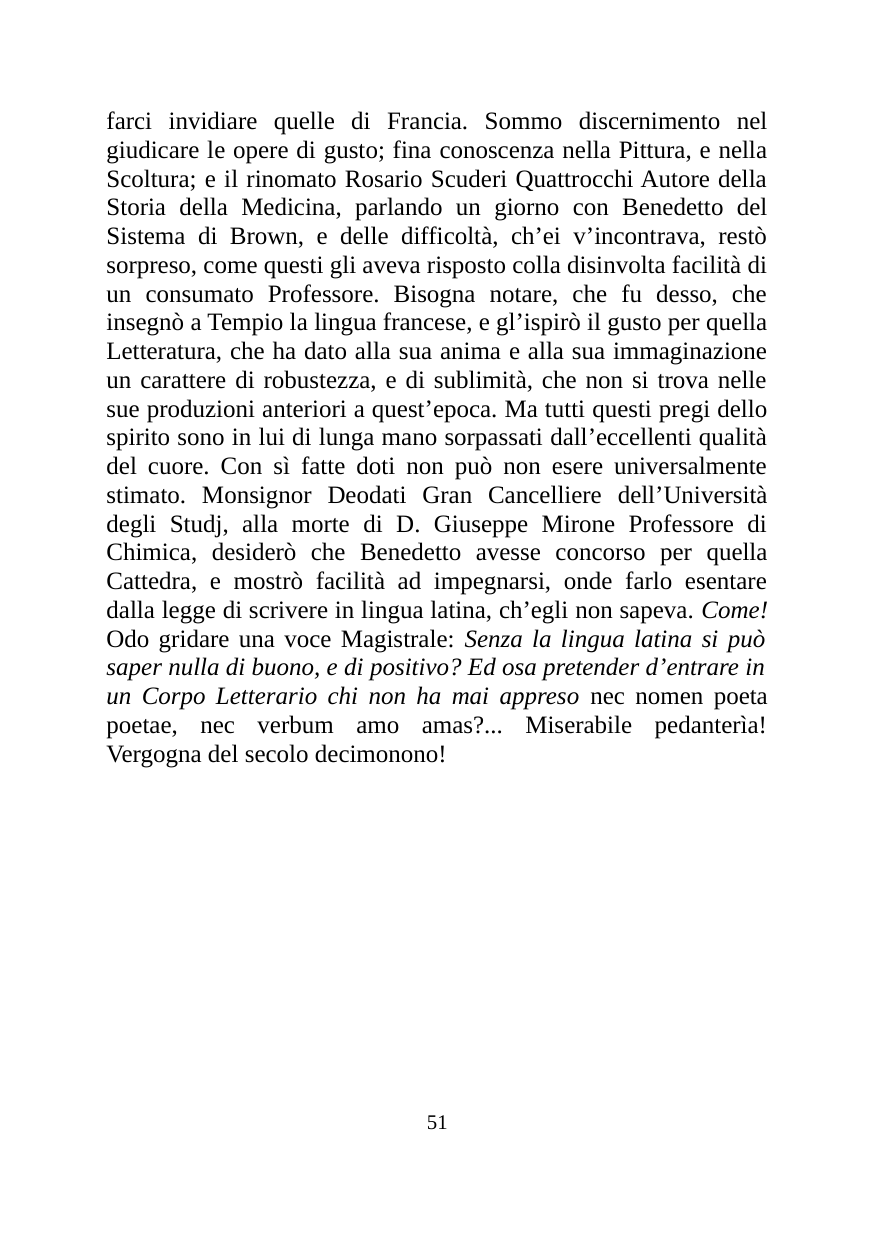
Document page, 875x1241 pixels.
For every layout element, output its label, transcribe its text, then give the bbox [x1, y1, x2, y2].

text farci invidiare quelle di Francia. Sommo discernimento nel giudicare le opere di gusto; fina conoscenza nella Pittura, e nella Scoltura; e il rinomato Rosario Scuderi Quattrocchi Autore della Storia della Medicina, parlando un giorno con Benedetto del Sistema di Brown, e delle difficoltà, ch’ei v’incontrava, restò sorpreso, come questi gli aveva risposto colla disinvolta facilità di un consumato Professore. Bisogna notare, che fu desso, che insegnò a Tempio la lingua francese, e gl’ispirò il gusto per quella Letteratura, che ha dato alla sua anima e alla sua immaginazione un carattere di robustezza, e di sublimità, che non si trova nelle sue produzioni anteriori a quest’epoca. Ma tutti questi pregi dello spirito sono in lui di lunga mano sorpassati dall’eccellenti qualità del cuore. Con sì fatte doti non può non esere universalmente stimato. Monsignor Deodati Gran Cancelliere dell’Università degli Studj, alla morte di D. Giuseppe Mirone Professore di Chimica, desiderò che Benedetto avesse concorso per quella Cattedra, e mostrò facilità ad impegnarsi, onde farlo esentare dalla legge di scrivere in lingua latina, ch’egli non sapeva. Come! Odo gridare una voce Magistrale: Senza la lingua latina si può saper nulla di buono, e di positivo? Ed osa pretender d’entrare in un Corpo Letterario chi non ha mai appreso nec nomen poeta poetae, nec verbum amo amas?... Miserabile pedanterìa! Vergogna del secolo decimonono! [106, 106, 768, 767]
